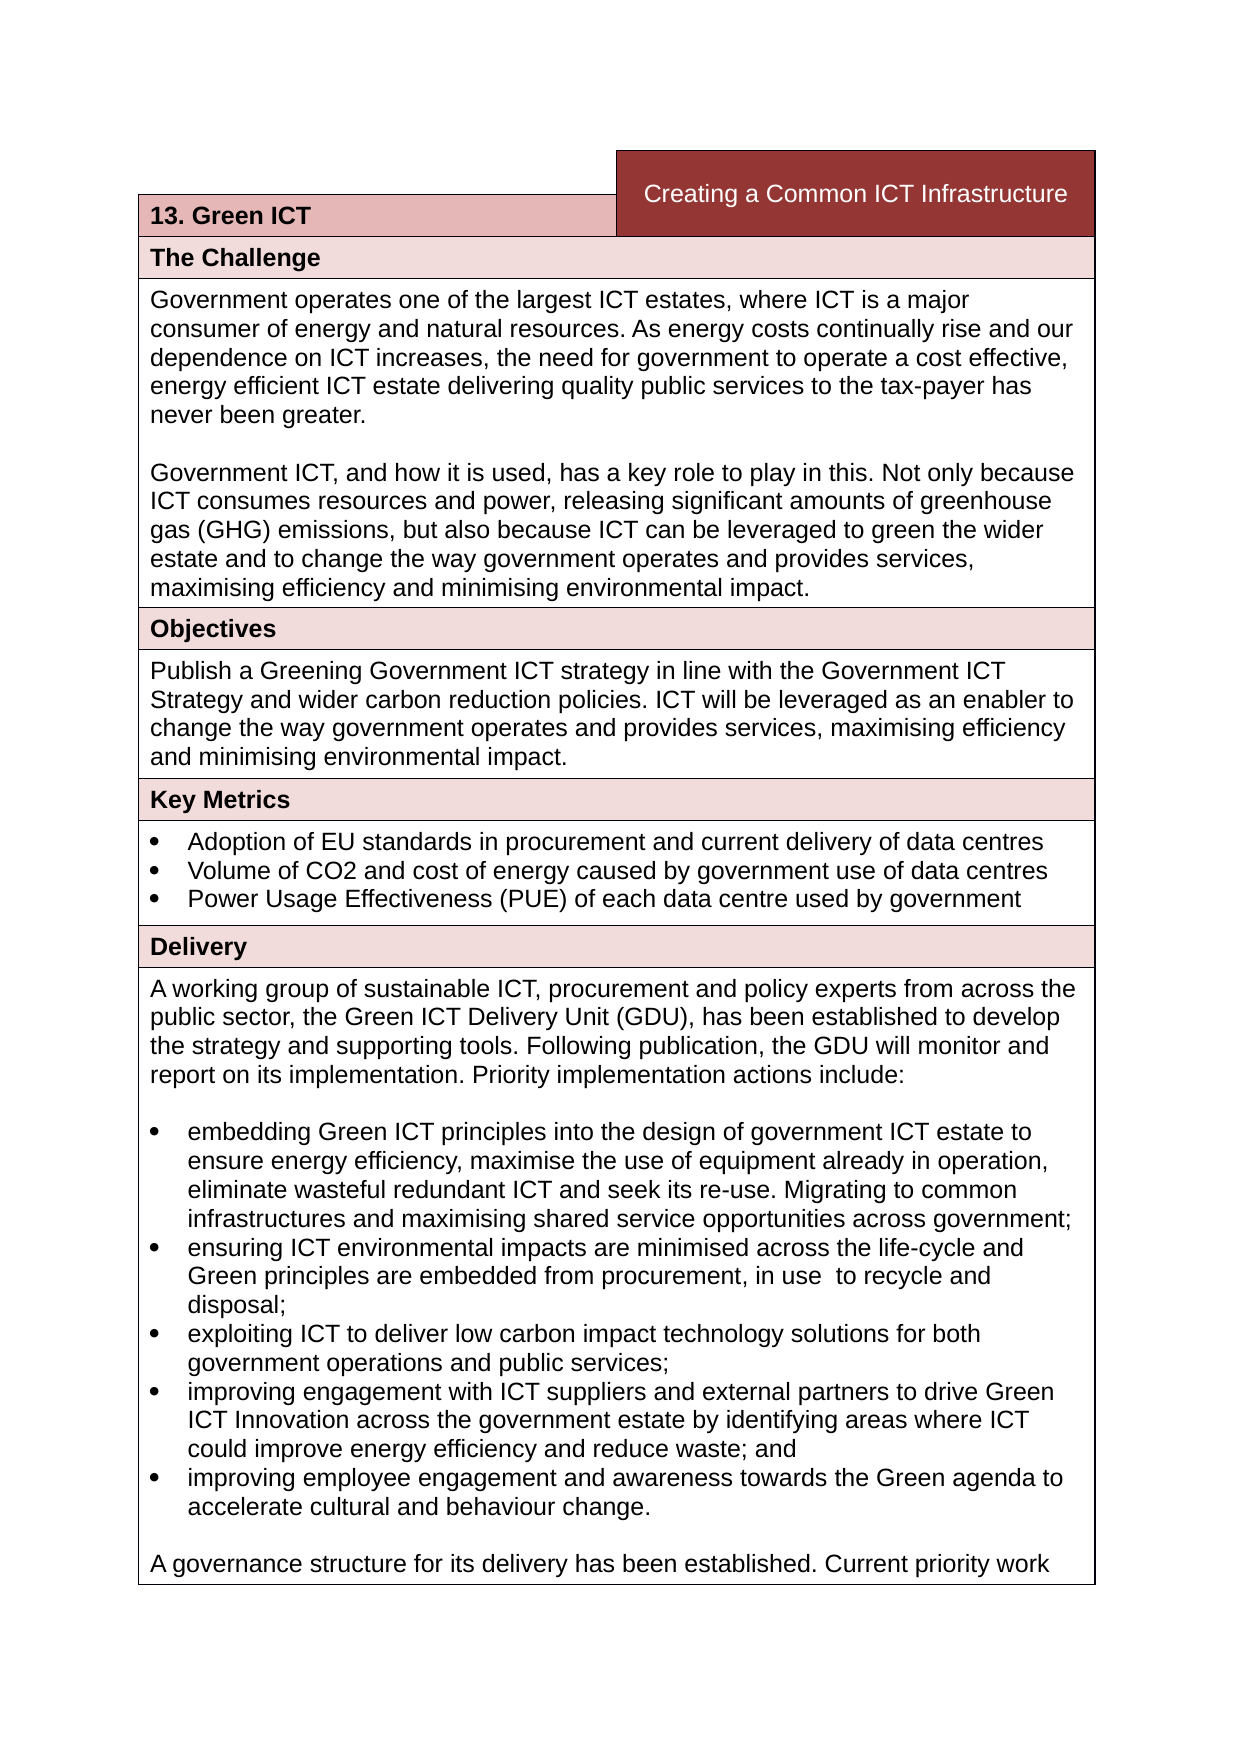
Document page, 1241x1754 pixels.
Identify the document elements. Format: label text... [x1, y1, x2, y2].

table_cell Objectives [139, 608, 1094, 649]
table_cell Delivery [139, 926, 1094, 967]
table_cell 13. Green ICT [139, 195, 616, 236]
table_cell A working group of sustainable ICT, procurement and policy experts from across the public sector, the Green ICT Delivery Unit (GDU), has been established to develop the strategy and supporting tools. Following publication, the GDU will monitor and report on its implementation. Priority implementation actions include: embedding Green ICT principles into the design of government ICT estate to ensure energy efficiency, maximise the use of equipment already in operation, eliminate wasteful redundant ICT and seek its re-use. Migrating to common infrastructures and maximising shared service opportunities across government; ensuring ICT environmental impacts are minimised across the life-cycle and Green principles are embedded from procurement, in use to recycle and disposal; exploiting ICT to deliver low carbon impact technology solutions for both government operations and public services; improving engagement with ICT suppliers and external partners to drive Green ICT Innovation across the government estate by identifying areas where ICT could improve energy efficiency and reduce waste; and improving employee engagement and awareness towards the Green agenda to accelerate cultural and behaviour change. A governance structure for its delivery has been established. Current priority work streams are: strategy working group: to set out our high level vision and key commitments over the next four years; maturity and metrics working group: to develop a framework to enable departments to assess their maturity in embedding green principles and practices into their organisations; and Sustainable ICT procurement working group: to identify current and develop future procurement standards, terms and conditions, and best practice that is aligned to wider efficiency and reform initiatives. The governance model and work-plan will be reviewed and set on an annual basis. [139, 968, 1094, 1584]
table_header [139, 150, 616, 194]
table_cell Adoption of EU standards in procurement and current delivery of data centres Volume of CO2 and cost of energy caused by government use of data centres Power Usage Effectiveness (PUE) of each data centre used by government [139, 821, 1094, 925]
table_cell The Challenge [139, 237, 1094, 278]
table_cell Key Metrics [139, 779, 1094, 820]
table_header Creating a Common ICT Infrastructure [617, 151, 1094, 236]
table_cell Government operates one of the largest ICT estates, where ICT is a major consumer of energy and natural resources. As energy costs continually rise and our dependence on ICT increases, the need for government to operate a cost effective, energy efficient ICT estate delivering quality public services to the tax-payer has never been greater. Government ICT, and how it is used, has a key role to play in this. Not only because ICT consumes resources and power, releasing significant amounts of greenhouse gas (GHG) emissions, but also because ICT can be leveraged to green the wider estate and to change the way government operates and provides services, maximising efficiency and minimising environmental impact. [139, 279, 1094, 607]
table_cell Publish a Greening Government ICT strategy in line with the Government ICT Strategy and wider carbon reduction policies. ICT will be leveraged as an enabler to change the way government operates and provides services, maximising efficiency and minimising environmental impact. [139, 650, 1094, 778]
